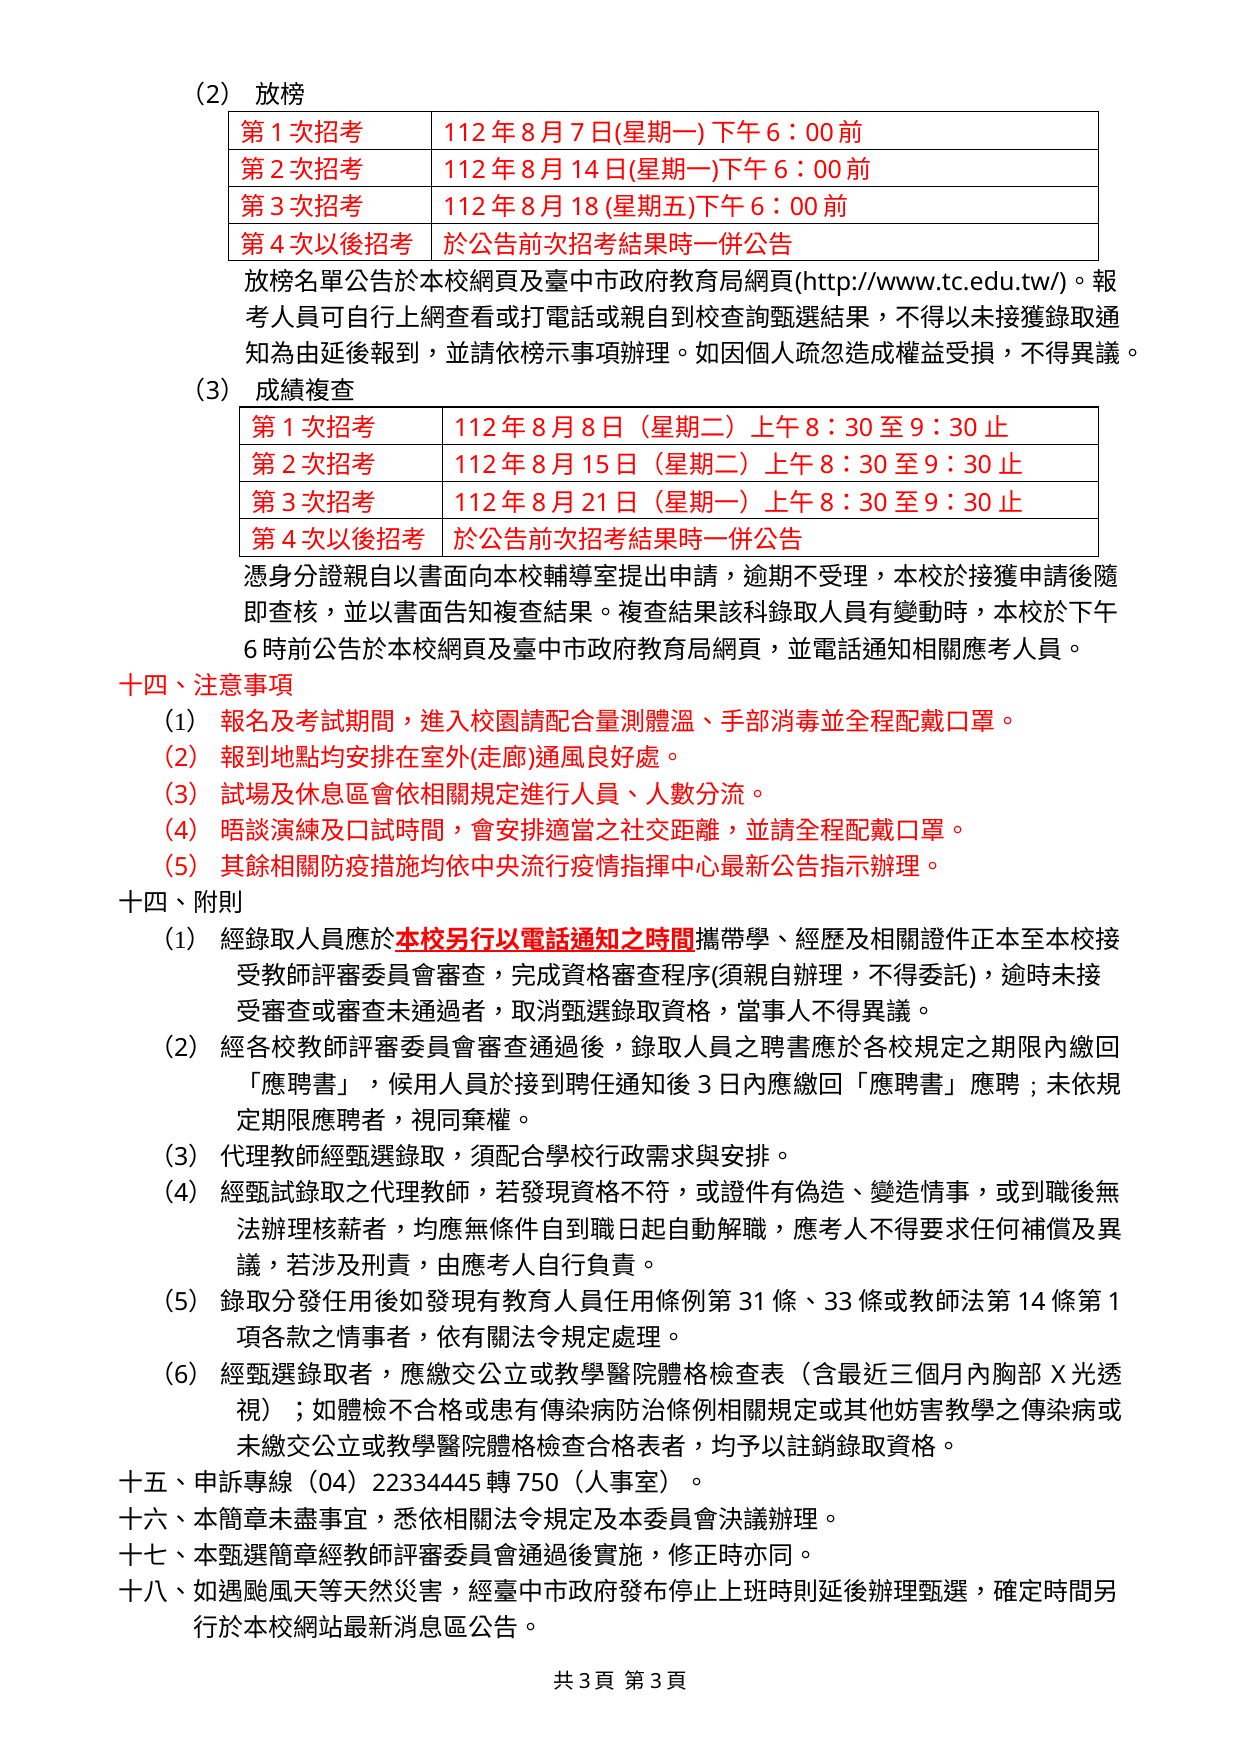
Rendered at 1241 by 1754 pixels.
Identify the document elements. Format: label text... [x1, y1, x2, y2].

text 十五、申訴專線（04）22334445轉750（人事室）。 [118, 1463, 1122, 1499]
table_cell 112年8月14日(星期一)下午6：00前 [432, 150, 1098, 186]
text 憑身分證親自以書面向本校輔導室提出申請，逾期不受理，本校於接獲申請後隨即查核，並以書面告知複查結果。複查結果該科錄取人員有變動時，本校於下午6時前公告於本校網頁及臺中市政府教育局網頁，並電話通知相關應考人員。 [243, 557, 1122, 665]
text 十七、本甄選簡章經教師評審委員會通過後實施，修正時亦同。 [118, 1535, 1122, 1572]
list 成績複查 [181, 370, 1122, 406]
table_header 112年8月7日(星期一) 下午6：00前 [432, 112, 1098, 148]
list 代理教師經甄選錄取，須配合學校行政需求與安排。 [149, 1137, 1122, 1173]
list 經甄試錄取之代理教師，若發現資格不符，或證件有偽造、變造情事，或到職後無法辦理核薪者，均應無條件自到職日起自動解職，應考人不得要求任何補償及異議，若涉及刑責，由應考人自行負責。 [149, 1173, 1122, 1282]
table_cell 第3次招考 [240, 482, 442, 518]
table_header 第1次招考 [229, 112, 431, 148]
list 經各校教師評審委員會審查通過後，錄取人員之聘書應於各校規定之期限內繳回「應聘書」，候用人員於接到聘任通知後3日內應繳回「應聘書」應聘﹔未依規定期限應聘者，視同棄權。 [149, 1028, 1122, 1137]
table_cell 於公告前次招考結果時一併公告 [443, 519, 1098, 556]
text 十四、附則 [118, 883, 1122, 919]
list 錄取分發任用後如發現有教育人員任用條例第31條、33條或教師法第14條第1項各款之情事者，依有關法令規定處理。 [149, 1282, 1122, 1354]
table_cell 112年8月15日（星期二）上午8：30 至9：30 止 [443, 445, 1098, 481]
table_header 第1次招考 [240, 408, 442, 444]
table_cell 112年8月18 (星期五)下午6：00前 [432, 187, 1098, 223]
list 報名及考試期間，進入校園請配合量測體溫、手部消毒並全程配戴口罩。 [149, 702, 1122, 738]
text 十四、注意事項 [118, 665, 1122, 702]
table_cell 第4次以後招考 [229, 224, 431, 260]
list 晤談演練及口試時間，會安排適當之社交距離，並請全程配戴口罩。 [149, 810, 1122, 847]
table_cell 第2次招考 [229, 150, 431, 186]
table_cell 第3次招考 [229, 187, 431, 223]
text 十八、如遇颱風天等天然災害，經臺中市政府發布停止上班時則延後辦理甄選，確定時間另行於本校網站最新消息區公告。 [118, 1572, 1122, 1644]
list 經甄選錄取者，應繳交公立或教學醫院體格檢查表（含最近三個月內胸部X光透視）；如體檢不合格或患有傳染病防治條例相關規定或其他妨害教學之傳染病或未繳交公立或教學醫院體格檢查合格表者，均予以註銷錄取資格。 [149, 1354, 1122, 1463]
table_header 112年8月8日（星期二）上午8：30 至9：30 止 [443, 408, 1098, 444]
list 放榜 [181, 75, 1122, 111]
list 報到地點均安排在室外(走廊)通風良好處。 [149, 738, 1122, 774]
list 經錄取人員應於本校另行以電話通知之時間攜帶學、經歷及相關證件正本至本校接受教師評審委員會審查，完成資格審查程序(須親自辦理，不得委託)，逾時未接受審查或審查未通過者，取消甄選錄取資格，當事人不得異議。 [149, 919, 1122, 1028]
list 其餘相關防疫措施均依中央流行疫情指揮中心最新公告指示辦理。 [149, 847, 1122, 883]
text 放榜名單公告於本校網頁及臺中市政府教育局網頁(http://www.tc.edu.tw/)。報考人員可自行上網查看或打電話或親自到校查詢甄選結果，不得以未接獲錄取通知為由延後報到，並請依榜示事項辦理。如因個人疏忽造成權益受損，不得異議。 [244, 261, 1122, 370]
table_cell 112年8月21日（星期一）上午8：30 至9：30 止 [443, 482, 1098, 518]
table_cell 第2次招考 [240, 445, 442, 481]
list 試場及休息區會依相關規定進行人員、人數分流。 [149, 774, 1122, 810]
text 十六、本簡章未盡事宜，悉依相關法令規定及本委員會決議辦理。 [118, 1499, 1122, 1535]
table_cell 第4次以後招考 [240, 519, 442, 556]
table_cell 於公告前次招考結果時一併公告 [432, 224, 1098, 260]
